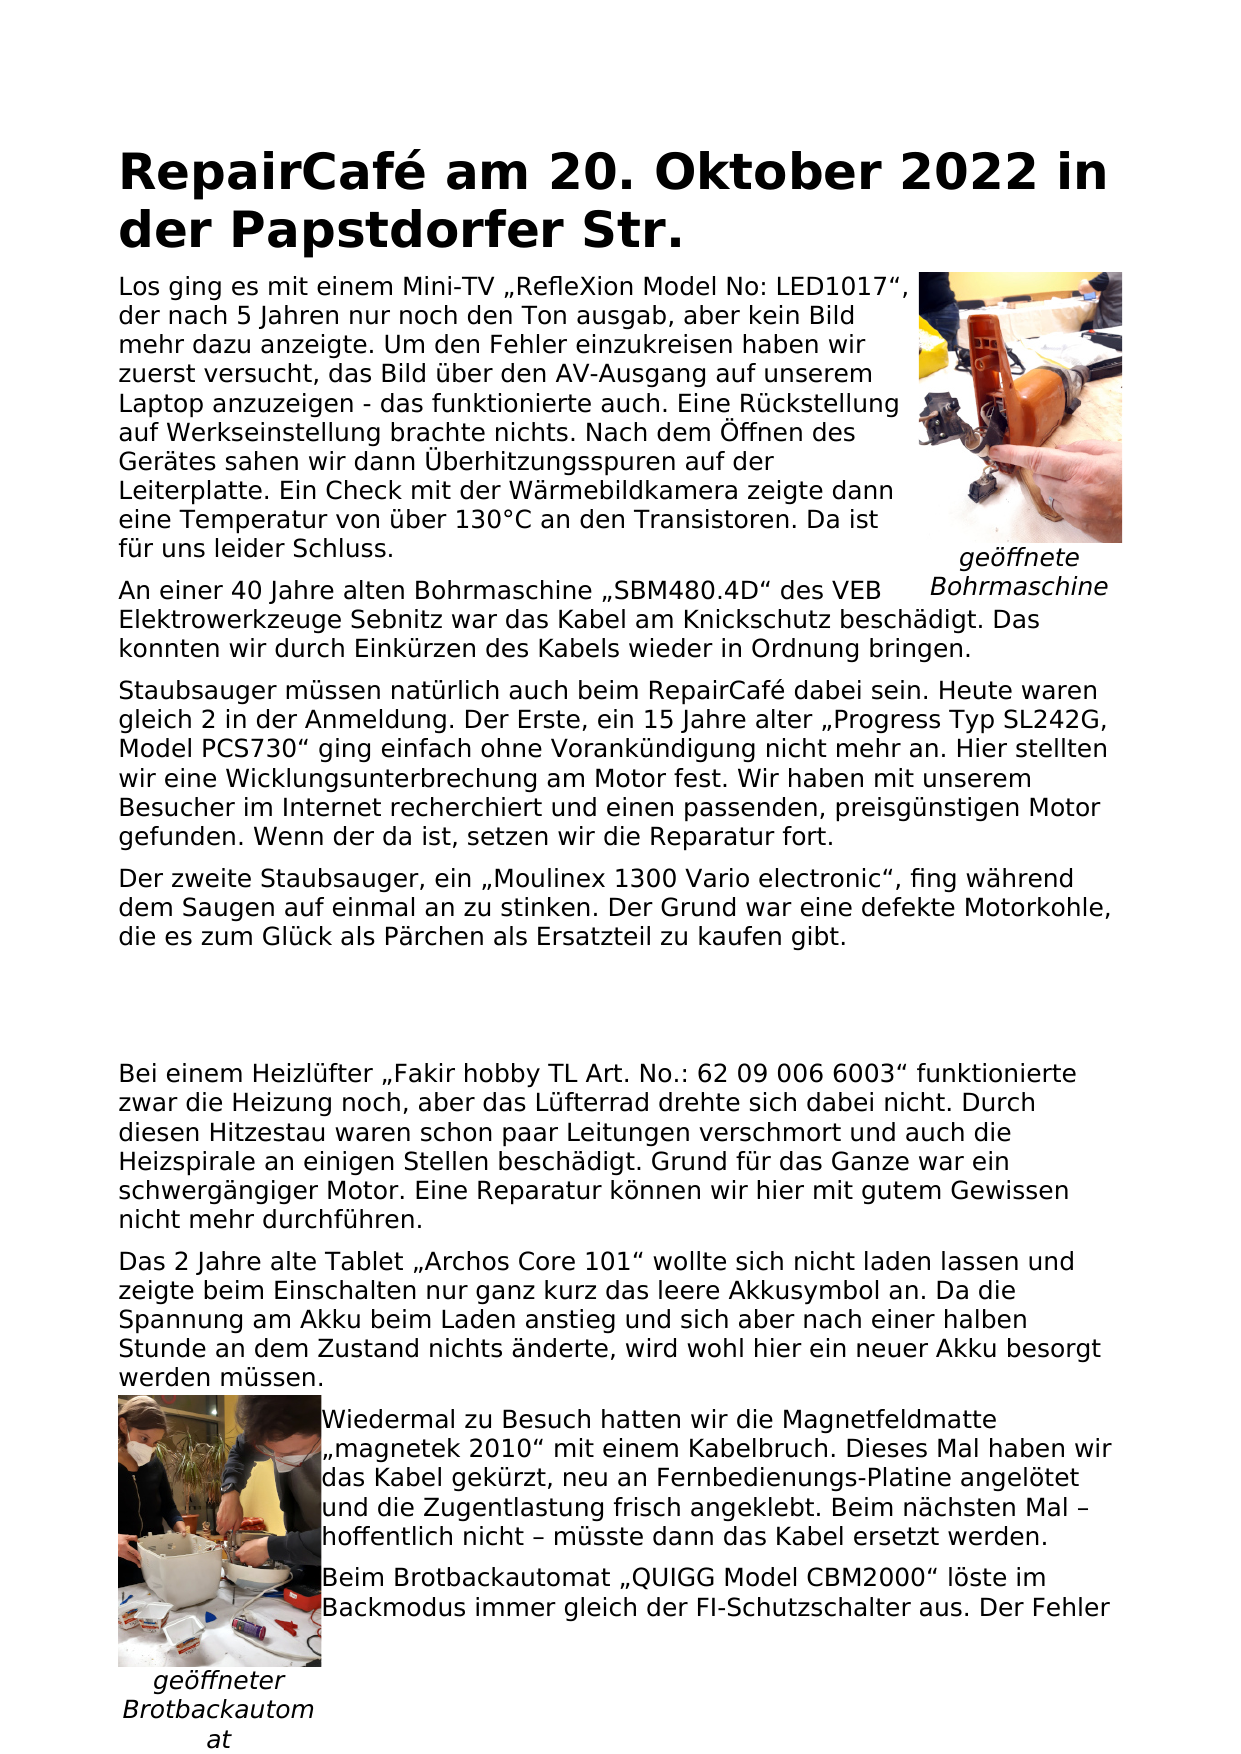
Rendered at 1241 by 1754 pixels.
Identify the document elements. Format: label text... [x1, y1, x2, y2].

text Los ging es mit einem Mini-TV „RefleXion Model No: LED1017“, der nach 5 Jahren nur noch den Ton ausgab, aber kein Bild mehr dazu anzeigte. Um den Fehler einzukreisen haben wir zuerst versucht, das Bild über den AV-Ausgang auf unserem Laptop anzuzeigen - das funktionierte auch. Eine Rückstellung auf Werkseinstellung brachte nichts. Nach dem Öffnen des Gerätes sahen wir dann Überhitzungsspuren auf der Leiterplatte. Ein Check mit der Wärmebildkamera zeigte dann eine Temperatur von über 130°C an den Transistoren. Da ist für uns leider Schluss. [118, 272, 919, 564]
picture [918, 272, 1123, 543]
text Bei einem Heizlüfter „Fakir hobby TL Art. No.: 62 09 006 6003“ funktionierte zwar die Heizung noch, aber das Lüfterrad drehte sich dabei nicht. Durch diesen Hitzestau waren schon paar Leitungen verschmort und auch die Heizspirale an einigen Stellen beschädigt. Grund für das Ganze war ein schwergängiger Motor. Eine Reparatur können wir hier mit gutem Gewissen nicht mehr durchführen. [118, 1059, 1122, 1234]
picture [118, 1395, 322, 1667]
text geöffneter Brotbackautomat [118, 1667, 321, 1754]
text An einer 40 Jahre alten Bohrmaschine „SBM480.4D“ des VEB Elektrowerkzeuge Sebnitz war das Kabel am Knickschutz beschädigt. Das konnten wir durch Einkürzen des Kabels wieder in Ordnung bringen. [118, 576, 1122, 664]
text Beim Brotbackautomat „QUIGG Model CBM2000“ löste im Backmodus immer gleich der FI-Schutzschalter aus. Der Fehler [322, 1564, 1122, 1622]
subtitle RepairCafé am 20. Oktober 2022 in der Papstdorfer Str. [118, 143, 1122, 259]
text Wiedermal zu Besuch hatten wir die Magnetfeldmatte „magnetek 2010“ mit einem Kabelbruch. Dieses Mal haben wir das Kabel gekürzt, neu an Fernbedienungs-Platine angelötet und die Zugentlastung frisch angeklebt. Beim nächsten Mal – hoffentlich nicht – müsste dann das Kabel ersetzt werden. [322, 1405, 1122, 1551]
text Der zweite Staubsauger, ein „Moulinex 1300 Vario electronic“, fing während dem Saugen auf einmal an zu stinken. Der Grund war eine defekte Motorkohle, die es zum Glück als Pärchen als Ersatzteil zu kaufen gibt. [118, 864, 1122, 951]
text geöffnete Bohrmaschine [919, 543, 1122, 601]
text Staubsauger müssen natürlich auch beim RepairCafé dabei sein. Heute waren gleich 2 in der Anmeldung. Der Erste, ein 15 Jahre alter „Progress Typ SL242G, Model PCS730“ ging einfach ohne Vorankündigung nicht mehr an. Hier stellten wir eine Wicklungsunterbrechung am Motor fest. Wir haben mit unserem Besucher im Internet recherchiert und einen passenden, preisgünstigen Motor gefunden. Wenn der da ist, setzen wir die Reparatur fort. [118, 676, 1122, 851]
text Das 2 Jahre alte Tablet „Archos Core 101“ wollte sich nicht laden lassen und zeigte beim Einschalten nur ganz kurz das leere Akkusymbol an. Da die Spannung am Akku beim Laden anstieg und sich aber nach einer halben Stunde an dem Zustand nichts änderte, wird wohl hier ein neuer Akku besorgt werden müssen. [118, 1247, 1122, 1393]
